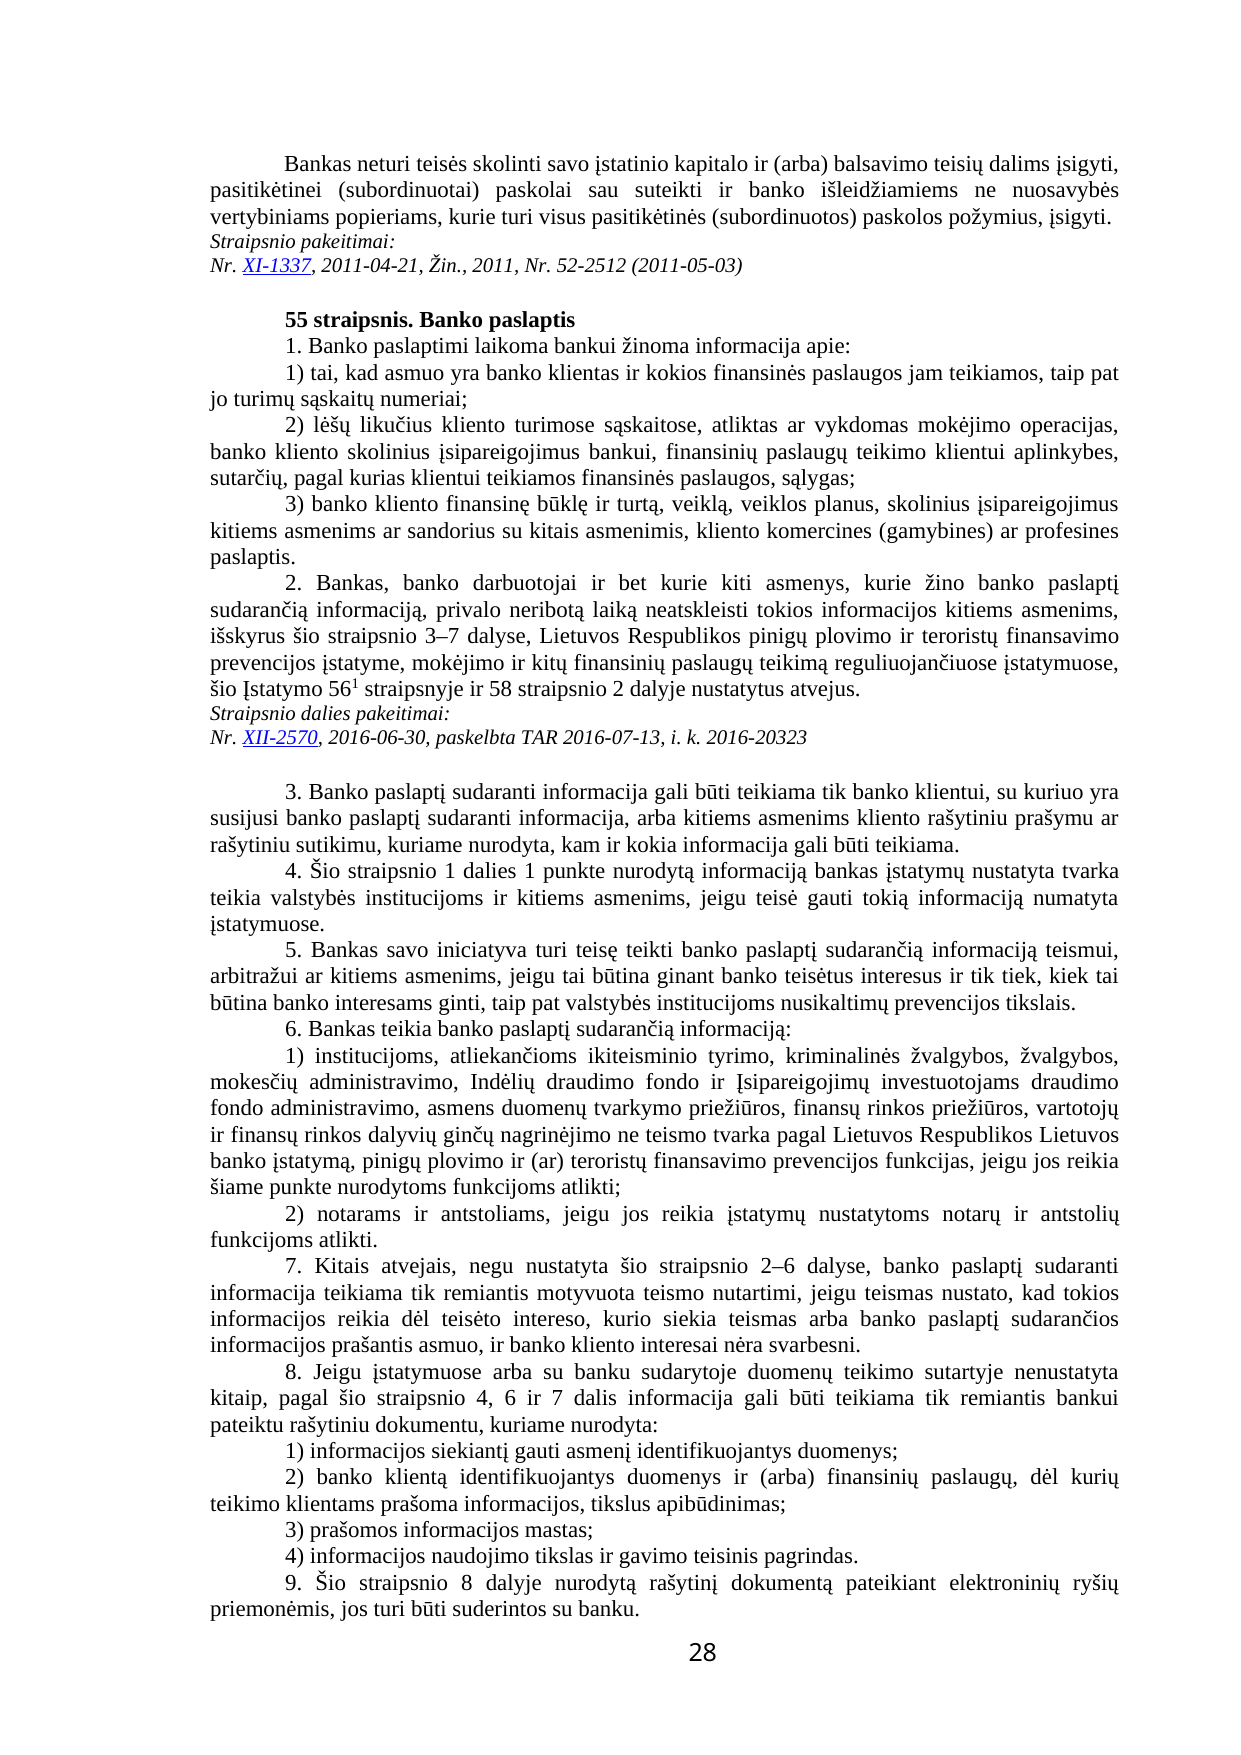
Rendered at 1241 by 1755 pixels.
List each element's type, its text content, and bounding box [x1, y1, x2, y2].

text 2) banko klientą identifikuojantys duomenys ir (arba) finansinių paslaugų, dėl kurių teikimo klientams prašoma informacijos, tikslus apibūdinimas; [210, 1463, 1120, 1516]
text 3) prašomos informacijos mastas; [210, 1516, 1120, 1542]
text 1) tai, kad asmuo yra banko klientas ir kokios finansinės paslaugos jam teikiamos, taip pat jo turimų sąskaitų numeriai; [210, 359, 1120, 411]
text 1) institucijoms, atliekančioms ikiteisminio tyrimo, kriminalinės žvalgybos, žvalgybos, mokesčių administravimo, Indėlių draudimo fondo ir Įsipareigojimų investuotojams draudimo fondo administravimo, asmens duomenų tvarkymo priežiūros, finansų rinkos priežiūros, vartotojų ir finansų rinkos dalyvių ginčų nagrinėjimo ne teismo tvarka pagal Lietuvos Respublikos Lietuvos banko įstatymą, pinigų plovimo ir (ar) teroristų finansavimo prevencijos funkcijas, jeigu jos reikia šiame punkte nurodytoms funkcijoms atlikti; [210, 1042, 1120, 1200]
text 3) banko kliento finansinę būklę ir turtą, veiklą, veiklos planus, skolinius įsipareigojimus kitiems asmenims ar sandorius su kitais asmenimis, kliento komercines (gamybines) ar profesines paslaptis. [210, 490, 1120, 569]
text 1) informacijos siekiantį gauti asmenį identifikuojantys duomenys; [210, 1437, 1120, 1463]
text Bankas neturi teisės skolinti savo įstatinio kapitalo ir (arba) balsavimo teisių dalims įsigyti, pasitikėtinei (subordinuotai) paskolai sau suteikti ir banko išleidžiamiems ne nuosavybės vertybiniams popieriams, kurie turi visus pasitikėtinės (subordinuotos) paskolos požymius, įsigyti. [210, 150, 1120, 229]
text Nr. XII-2570, 2016-06-30, paskelbta TAR 2016-07-13, i. k. 2016-20323 [210, 725, 1120, 749]
text 5. Bankas savo iniciatyva turi teisę teikti banko paslaptį sudarančią informaciją teismui, arbitražui ar kitiems asmenims, jeigu tai būtina ginant banko teisėtus interesus ir tik tiek, kiek tai būtina banko interesams ginti, taip pat valstybės institucijoms nusikaltimų prevencijos tikslais. [210, 936, 1120, 1015]
text 2) lėšų likučius kliento turimose sąskaitose, atliktas ar vykdomas mokėjimo operacijas, banko kliento skolinius įsipareigojimus bankui, finansinių paslaugų teikimo klientui aplinkybes, sutarčių, pagal kurias klientui teikiamos finansinės paslaugos, sąlygas; [210, 411, 1120, 490]
text Straipsnio dalies pakeitimai: [210, 701, 1120, 725]
text Straipsnio pakeitimai: [210, 229, 1120, 253]
text 9. Šio straipsnio 8 dalyje nurodytą rašytinį dokumentą pateikiant elektroninių ryšių priemonėmis, jos turi būti suderintos su banku. [210, 1569, 1120, 1621]
text 1. Banko paslaptimi laikoma bankui žinoma informacija apie: [210, 332, 1120, 359]
text 6. Bankas teikia banko paslaptį sudarančią informaciją: [210, 1015, 1120, 1042]
text 2. Bankas, banko darbuotojai ir bet kurie kiti asmenys, kurie žino banko paslaptį sudarančią informaciją, privalo neribotą laiką neatskleisti tokios informacijos kitiems asmenims, išskyrus šio straipsnio 3–7 dalyse, Lietuvos Respublikos pinigų plovimo ir teroristų finansavimo prevencijos įstatyme, mokėjimo ir kitų finansinių paslaugų teikimą reguliuojančiuose įstatymuose, šio Įstatymo 561 straipsnyje ir 58 straipsnio 2 dalyje nustatytus atvejus. [210, 569, 1120, 701]
text 55 straipsnis. Banko paslaptis [210, 306, 1120, 332]
text 2) notarams ir antstoliams, jeigu jos reikia įstatymų nustatytoms notarų ir antstolių funkcijoms atlikti. [210, 1200, 1120, 1252]
text 4) informacijos naudojimo tikslas ir gavimo teisinis pagrindas. [210, 1542, 1120, 1569]
text 4. Šio straipsnio 1 dalies 1 punkte nurodytą informaciją bankas įstatymų nustatyta tvarka teikia valstybės institucijoms ir kitiems asmenims, jeigu teisė gauti tokią informaciją numatyta įstatymuose. [210, 857, 1120, 936]
text Nr. XI-1337, 2011-04-21, Žin., 2011, Nr. 52-2512 (2011-05-03) [210, 253, 1120, 277]
text 7. Kitais atvejais, negu nustatyta šio straipsnio 2–6 dalyse, banko paslaptį sudaranti informacija teikiama tik remiantis motyvuota teismo nutartimi, jeigu teismas nustato, kad tokios informacijos reikia dėl teisėto intereso, kurio siekia teismas arba banko paslaptį sudarančios informacijos prašantis asmuo, ir banko kliento interesai nėra svarbesni. [210, 1252, 1120, 1358]
text 3. Banko paslaptį sudaranti informacija gali būti teikiama tik banko klientui, su kuriuo yra susijusi banko paslaptį sudaranti informacija, arba kitiems asmenims kliento rašytiniu prašymu ar rašytiniu sutikimu, kuriame nurodyta, kam ir kokia informacija gali būti teikiama. [210, 778, 1120, 857]
text 8. Jeigu įstatymuose arba su banku sudarytoje duomenų teikimo sutartyje nenustatyta kitaip, pagal šio straipsnio 4, 6 ir 7 dalis informacija gali būti teikiama tik remiantis bankui pateiktu rašytiniu dokumentu, kuriame nurodyta: [210, 1358, 1120, 1437]
